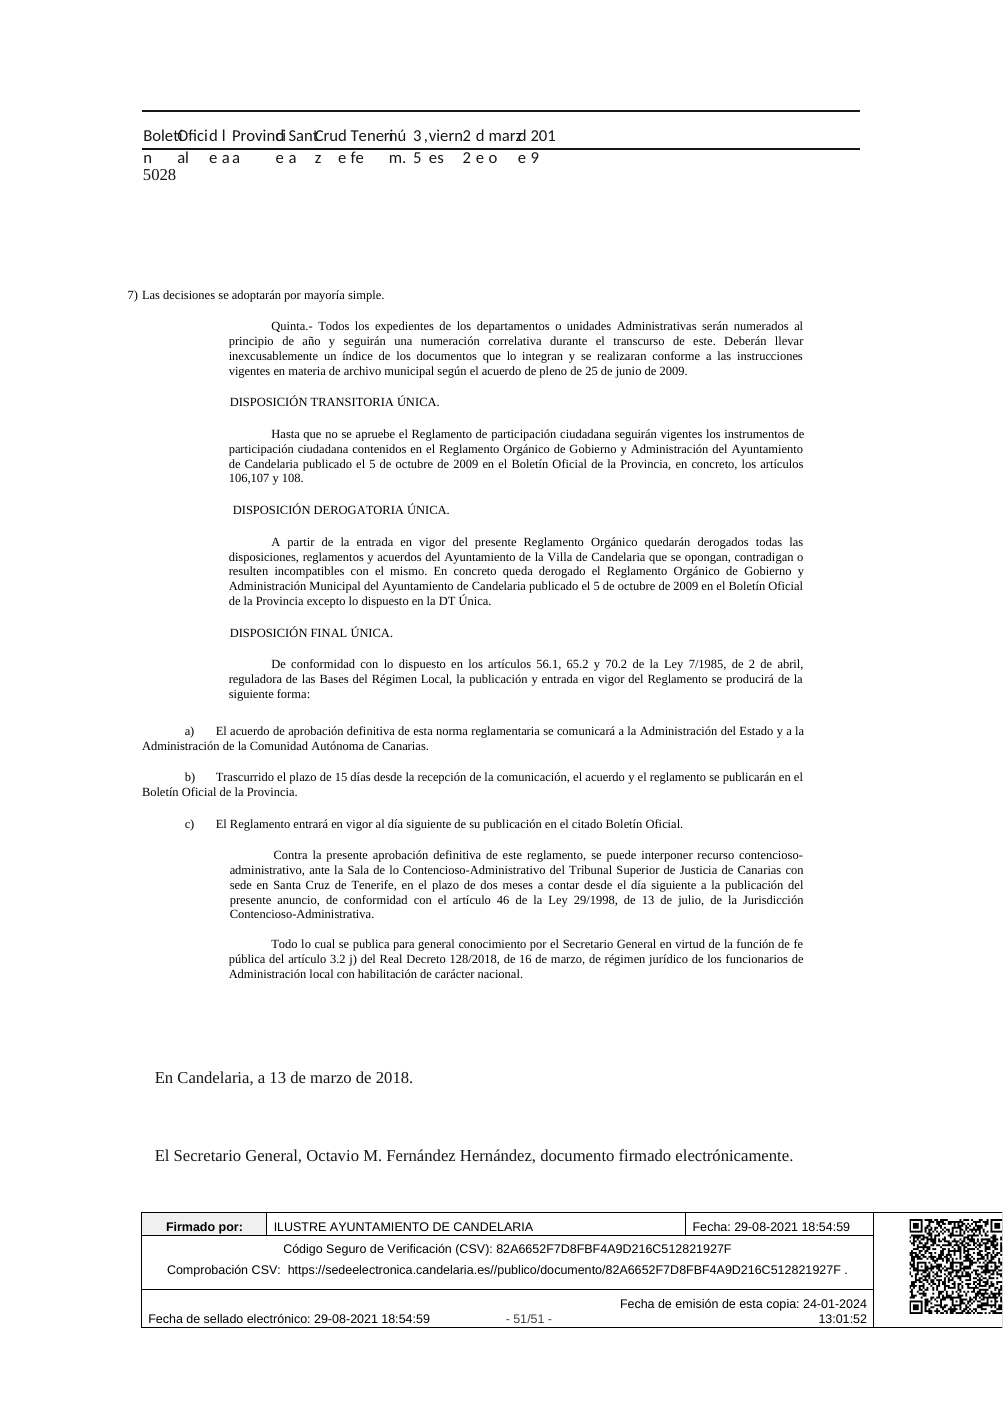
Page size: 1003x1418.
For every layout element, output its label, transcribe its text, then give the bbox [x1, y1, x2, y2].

text Todo lo cual se publica para general conocimiento por el Secretario General en virtud de la función de fe pública del artículo 3.2 j) del Real Decreto 128/2018, de 16 de marzo, de régimen jurídico de los funcionarios de Administración local con habilitación de carácter nacional. [228, 937, 805, 981]
text El Secretario General, Octavio M. Fernández Hernández, documento firmado electrónicamente. [154, 1146, 861, 1165]
list Trascurrido el plazo de 15 días desde la recepción de la comunicación, el acuerdo y el reglamento se publicarán en el Boletín Oficial de la Provincia. [142, 770, 805, 799]
text A partir de la entrada en vigor del presente Reglamento Orgánico quedarán derogados todas las disposiciones, reglamentos y acuerdos del Ayuntamiento de la Villa de Candelaria que se opongan, contradigan o resulten incompatibles con el mismo. En concreto queda derogado el Reglamento Orgánico de Gobierno y Administración Municipal del Ayuntamiento de Candelaria publicado el 5 de octubre de 2009 en el Boletín Oficial de la Provincia excepto lo dispuesto en la DT Única. [228, 534, 805, 608]
text Contra la presente aprobación definitiva de este reglamento, se puede interponer recurso contencioso-administrativo, ante la Sala de lo Contencioso-Administrativo del Tribunal Superior de Justicia de Canarias con sede en Santa Cruz de Tenerife, en el plazo de dos meses a contar desde el día siguiente a la publicación del presente anuncio, de conformidad con el artículo 46 de la Ley 29/1998, de 13 de julio, de la Jurisdicción Contencioso-Administrativa. [229, 848, 805, 922]
list El acuerdo de aprobación definitiva de esta norma reglamentaria se comunicará a la Administración del Estado y a la Administración de la Comunidad Autónoma de Canarias. [142, 724, 805, 753]
text Quinta.- Todos los expedientes de los departamentos o unidades Administrativas serán numerados al principio de año y seguirán una numeración correlativa durante el transcurso de este. Deberán llevar inexcusablemente un índice de los documentos que lo integran y se realizaran conforme a las instrucciones vigentes en materia de archivo municipal según el acuerdo de pleno de 25 de junio de 2009. [228, 319, 805, 378]
list Las decisiones se adoptarán por mayoría simple. [127, 287, 805, 302]
text DISPOSICIÓN DEROGATORIA ÚNICA. [229, 503, 805, 517]
text DISPOSICIÓN FINAL ÚNICA. [229, 625, 805, 640]
list El Reglamento entrará en vigor al día siguiente de su publicación en el citado Boletín Oficial. [142, 817, 805, 831]
text Hasta que no se apruebe el Reglamento de participación ciudadana seguirán vigentes los instrumentos de participación ciudadana contenidos en el Reglamento Orgánico de Gobierno y Administración del Ayuntamiento de Candelaria publicado el 5 de octubre de 2009 en el Boletín Oficial de la Provincia, en concreto, los artículos 106,107 y 108. [228, 427, 805, 486]
text En Candelaria, a 13 de marzo de 2018. [154, 1068, 861, 1087]
text 5028 [142, 126, 861, 184]
text De conformidad con lo dispuesto en los artículos 56.1, 65.2 y 70.2 de la Ley 7/1985, de 2 de abril, reguladora de las Bases del Régimen Local, la publicación y entrada en vigor del Reglamento se producirá de la siguiente forma: [228, 657, 805, 701]
text DISPOSICIÓN TRANSITORIA ÚNICA. [229, 395, 805, 409]
